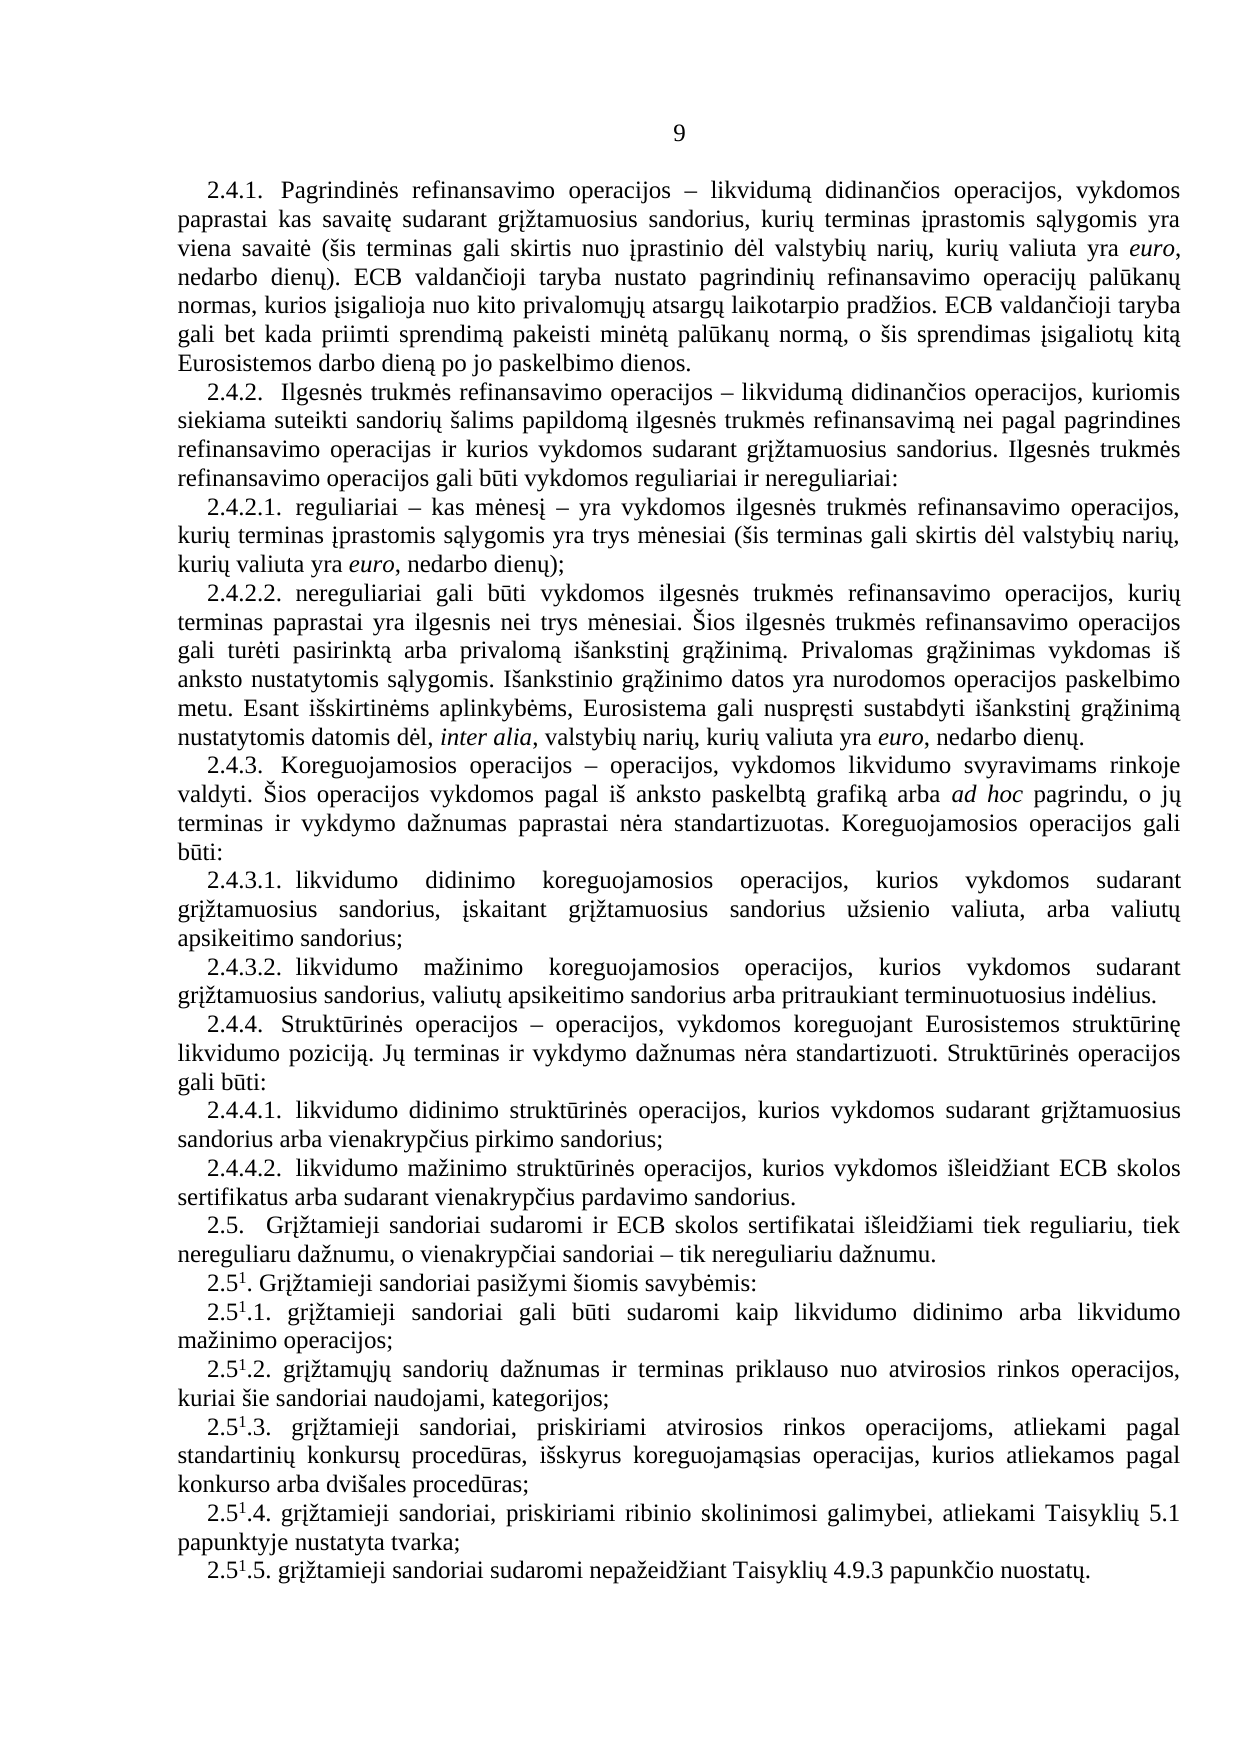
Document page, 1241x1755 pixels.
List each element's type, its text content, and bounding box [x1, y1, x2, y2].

text 2.4.4.2. likvidumo mažinimo struktūrinės operacijos, kurios vykdomos išleidžiant ECB skolos sertifikatus arba sudarant vienakrypčius pardavimo sandorius. [177, 1153, 1181, 1211]
text 2.51.5. grįžtamieji sandoriai sudaromi nepažeidžiant Taisyklių 4.9.3 papunkčio nuostatų. [177, 1556, 1181, 1584]
text 2.4.4.1. likvidumo didinimo struktūrinės operacijos, kurios vykdomos sudarant grįžtamuosius sandorius arba vienakrypčius pirkimo sandorius; [177, 1096, 1181, 1153]
text 2.51.2. grįžtamųjų sandorių dažnumas ir terminas priklauso nuo atvirosios rinkos operacijos, kuriai šie sandoriai naudojami, kategorijos; [177, 1354, 1181, 1412]
text 2.4.1. Pagrindinės refinansavimo operacijos – likvidumą didinančios operacijos, vykdomos paprastai kas savaitę sudarant grįžtamuosius sandorius, kurių terminas įprastomis sąlygomis yra viena savaitė (šis terminas gali skirtis nuo įprastinio dėl valstybių narių, kurių valiuta yra euro, nedarbo dienų). ECB valdančioji taryba nustato pagrindinių refinansavimo operacijų palūkanų normas, kurios įsigalioja nuo kito privalomųjų atsargų laikotarpio pradžios. ECB valdančioji taryba gali bet kada priimti sprendimą pakeisti minėtą palūkanų normą, o šis sprendimas įsigaliotų kitą Eurosistemos darbo dieną po jo paskelbimo dienos. [177, 176, 1181, 377]
text 2.4.2. Ilgesnės trukmės refinansavimo operacijos – likvidumą didinančios operacijos, kuriomis siekiama suteikti sandorių šalims papildomą ilgesnės trukmės refinansavimą nei pagal pagrindines refinansavimo operacijas ir kurios vykdomos sudarant grįžtamuosius sandorius. Ilgesnės trukmės refinansavimo operacijos gali būti vykdomos reguliariai ir nereguliariai: [177, 377, 1181, 492]
text 2.51.4. grįžtamieji sandoriai, priskiriami ribinio skolinimosi galimybei, atliekami Taisyklių 5.1 papunktyje nustatyta tvarka; [177, 1498, 1181, 1556]
text 2.4.2.2. nereguliariai gali būti vykdomos ilgesnės trukmės refinansavimo operacijos, kurių terminas paprastai yra ilgesnis nei trys mėnesiai. Šios ilgesnės trukmės refinansavimo operacijos gali turėti pasirinktą arba privalomą išankstinį grąžinimą. Privalomas grąžinimas vykdomas iš anksto nustatytomis sąlygomis. Išankstinio grąžinimo datos yra nurodomos operacijos paskelbimo metu. Esant išskirtinėms aplinkybėms, Eurosistema gali nuspręsti sustabdyti išankstinį grąžinimą nustatytomis datomis dėl, inter alia, valstybių narių, kurių valiuta yra euro, nedarbo dienų. [177, 578, 1181, 751]
text 2.4.3. Koreguojamosios operacijos – operacijos, vykdomos likvidumo svyravimams rinkoje valdyti. Šios operacijos vykdomos pagal iš anksto paskelbtą grafiką arba ad hoc pagrindu, o jų terminas ir vykdymo dažnumas paprastai nėra standartizuotas. Koreguojamosios operacijos gali būti: [177, 751, 1181, 866]
text 2.51.3. grįžtamieji sandoriai, priskiriami atvirosios rinkos operacijoms, atliekami pagal standartinių konkursų procedūras, išskyrus koreguojamąsias operacijas, kurios atliekamos pagal konkurso arba dvišales procedūras; [177, 1412, 1181, 1498]
text 2.4.2.1. reguliariai – kas mėnesį – yra vykdomos ilgesnės trukmės refinansavimo operacijos, kurių terminas įprastomis sąlygomis yra trys mėnesiai (šis terminas gali skirtis dėl valstybių narių, kurių valiuta yra euro, nedarbo dienų); [177, 492, 1181, 578]
text 2.4.3.1. likvidumo didinimo koreguojamosios operacijos, kurios vykdomos sudarant grįžtamuosius sandorius, įskaitant grįžtamuosius sandorius užsienio valiuta, arba valiutų apsikeitimo sandorius; [177, 866, 1181, 952]
text 2.4.4. Struktūrinės operacijos – operacijos, vykdomos koreguojant Eurosistemos struktūrinę likvidumo poziciją. Jų terminas ir vykdymo dažnumas nėra standartizuoti. Struktūrinės operacijos gali būti: [177, 1009, 1181, 1096]
text 2.51. Grįžtamieji sandoriai pasižymi šiomis savybėmis: [177, 1268, 1181, 1297]
text 2.51.1. grįžtamieji sandoriai gali būti sudaromi kaip likvidumo didinimo arba likvidumo mažinimo operacijos; [177, 1297, 1181, 1354]
text 2.5. Grįžtamieji sandoriai sudaromi ir ECB skolos sertifikatai išleidžiami tiek reguliariu, tiek nereguliaru dažnumu, o vienakrypčiai sandoriai – tik nereguliariu dažnumu. [177, 1211, 1181, 1268]
text 2.4.3.2. likvidumo mažinimo koreguojamosios operacijos, kurios vykdomos sudarant grįžtamuosius sandorius, valiutų apsikeitimo sandorius arba pritraukiant terminuotuosius indėlius. [177, 952, 1181, 1009]
